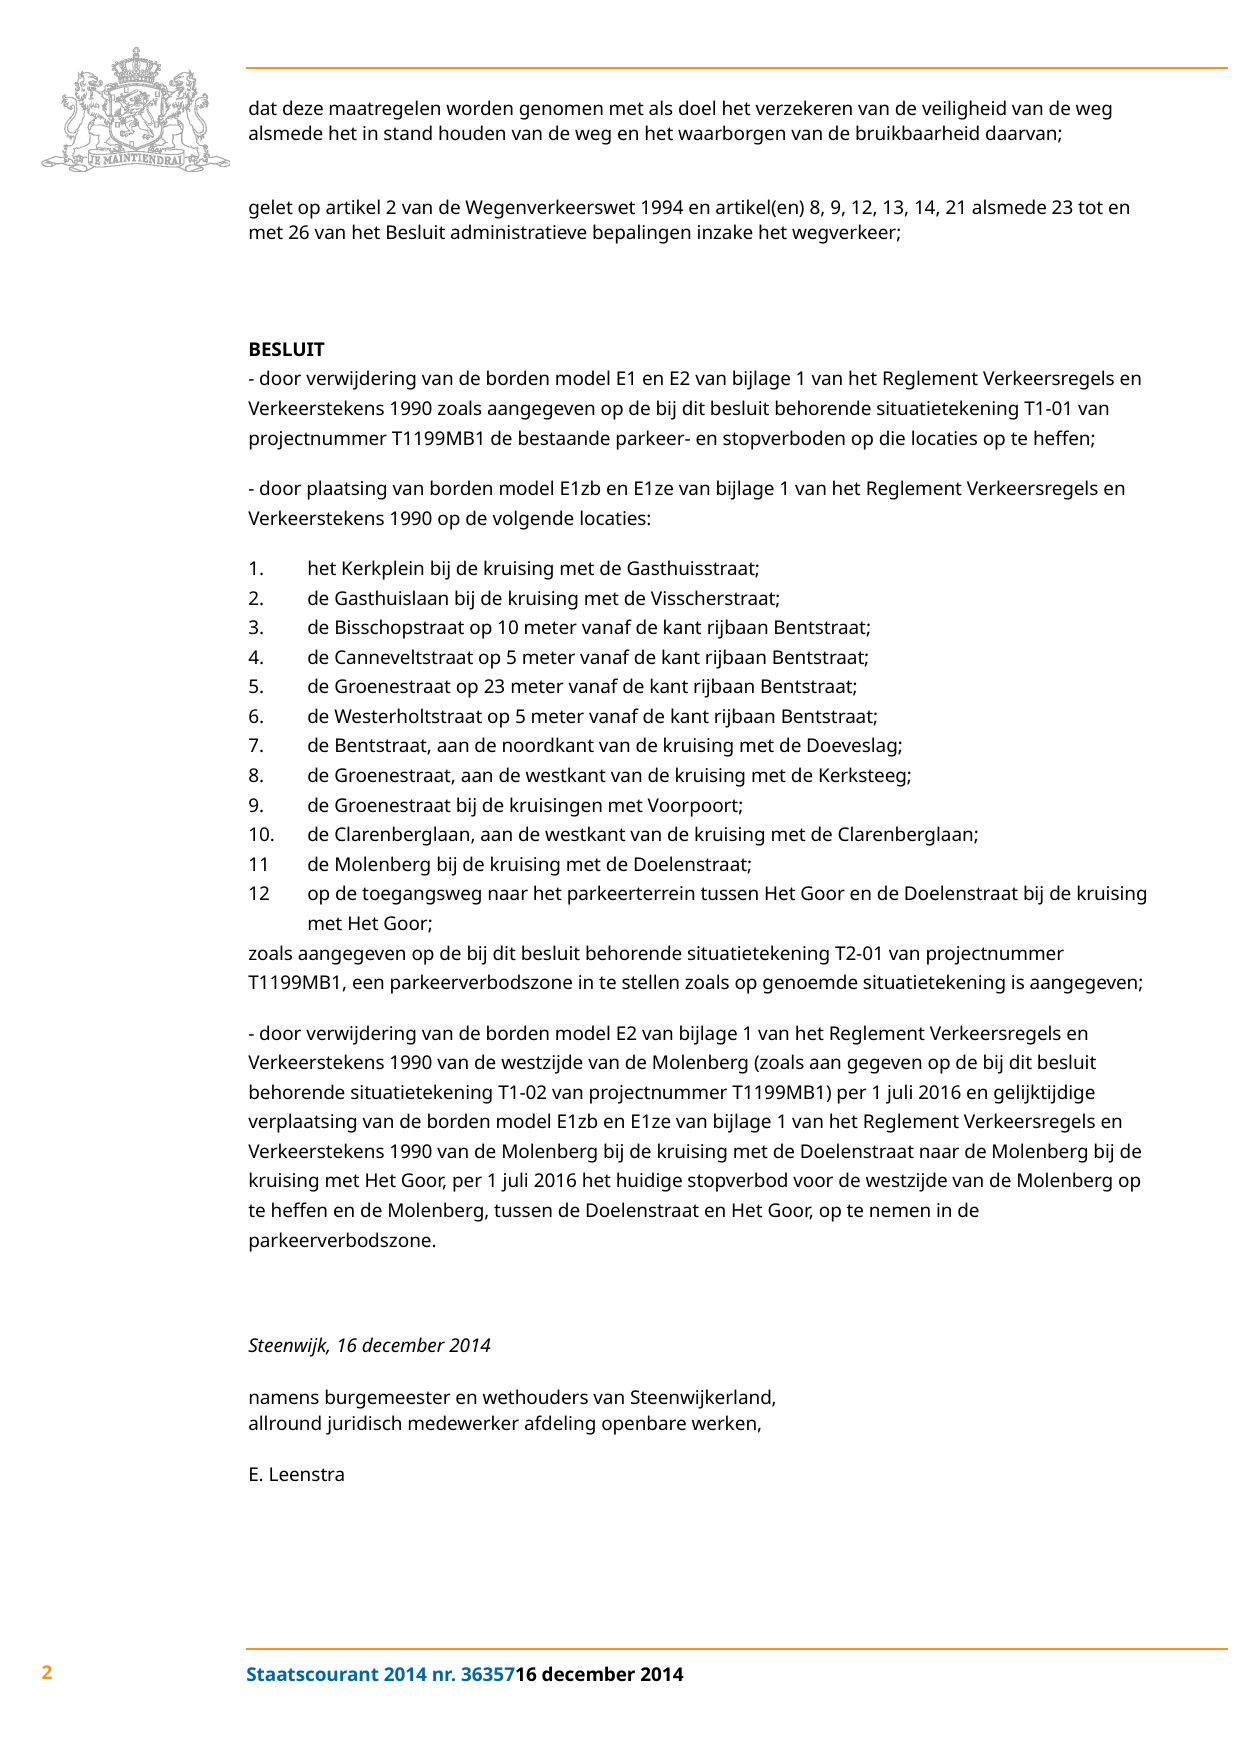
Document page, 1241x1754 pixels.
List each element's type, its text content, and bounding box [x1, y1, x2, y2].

list de Canneveltstraat op 5 meter vanaf de kant rijbaan Bentstraat; [248, 644, 1152, 670]
list op de toegangsweg naar het parkeerterrein tussen Het Goor en de Doelenstraat bij de kruising met Het Goor; [248, 881, 1152, 936]
list de Gasthuislaan bij de kruising met de Visscherstraat; [248, 585, 1152, 611]
picture [41, 47, 231, 172]
text - door plaatsing van borden model E1zb en E1ze van bijlage 1 van het Reglement Verkeersregels en Verkeerstekens 1990 op de volgende locaties: [248, 475, 1152, 531]
list de Bisschopstraat op 10 meter vanaf de kant rijbaan Bentstraat; [248, 614, 1152, 640]
text zoals aangegeven op de bij dit besluit behorende situatietekening T2-01 van projectnummer T1199MB1, een parkeerverbodszone in te stellen zoals op genoemde situatietekening is aangegeven; [248, 940, 1152, 995]
list de Molenberg bij de kruising met de Doelenstraat; [248, 851, 1152, 877]
text BESLUIT [248, 336, 1152, 362]
list de Groenestraat op 23 meter vanaf de kant rijbaan Bentstraat; [248, 673, 1152, 699]
text E. Leenstra [248, 1461, 1152, 1487]
text allround juridisch medewerker afdeling openbare werken, [248, 1410, 1152, 1436]
text - door verwijdering van de borden model E1 en E2 van bijlage 1 van het Reglement Verkeersregels en Verkeerstekens 1990 zoals aangegeven op de bij dit besluit behorende situatietekening T1-01 van projectnummer T1199MB1 de bestaande parkeer- en stopverboden op die locaties op te heffen; [248, 366, 1152, 451]
text namens burgemeester en wethouders van Steenwijkerland, [248, 1384, 1152, 1410]
list de Groenestraat, aan de westkant van de kruising met de Kerksteeg; [248, 762, 1152, 788]
list de Clarenberglaan, aan de westkant van de kruising met de Clarenberglaan; [248, 821, 1152, 847]
text Steenwijk, 16 december 2014 [248, 1333, 1152, 1358]
text - door verwijdering van de borden model E2 van bijlage 1 van het Reglement Verkeersregels en Verkeerstekens 1990 van de westzijde van de Molenberg (zoals aan gegeven op de bij dit besluit behorende situatietekening T1-02 van projectnummer T1199MB1) per 1 juli 2016 en gelijktijdige verplaatsing van de borden model E1zb en E1ze van bijlage 1 van het Reglement Verkeersregels en Verkeerstekens 1990 van de Molenberg bij de kruising met de Doelenstraat naar de Molenberg bij de kruising met Het Goor, per 1 juli 2016 het huidige stopverbod voor de westzijde van de Molenberg op te heffen en de Molenberg, tussen de Doelenstraat en Het Goor, op te nemen in de parkeerverbodszone. [248, 1020, 1152, 1253]
list de Groenestraat bij de kruisingen met Voorpoort; [248, 792, 1152, 818]
text gelet op artikel 2 van de Wegenverkeerswet 1994 en artikel(en) 8, 9, 12, 13, 14, 21 alsmede 23 tot en met 26 van het Besluit administratieve bepalingen inzake het wegverkeer; [248, 194, 1152, 245]
text dat deze maatregelen worden genomen met als doel het verzekeren van de veiligheid van de weg alsmede het in stand houden van de weg en het waarborgen van de bruikbaarheid daarvan; [248, 95, 1152, 146]
list de Westerholtstraat op 5 meter vanaf de kant rijbaan Bentstraat; [248, 703, 1152, 729]
list de Bentstraat, aan de noordkant van de kruising met de Doeveslag; [248, 733, 1152, 758]
list het Kerkplein bij de kruising met de Gasthuisstraat; [248, 555, 1152, 581]
